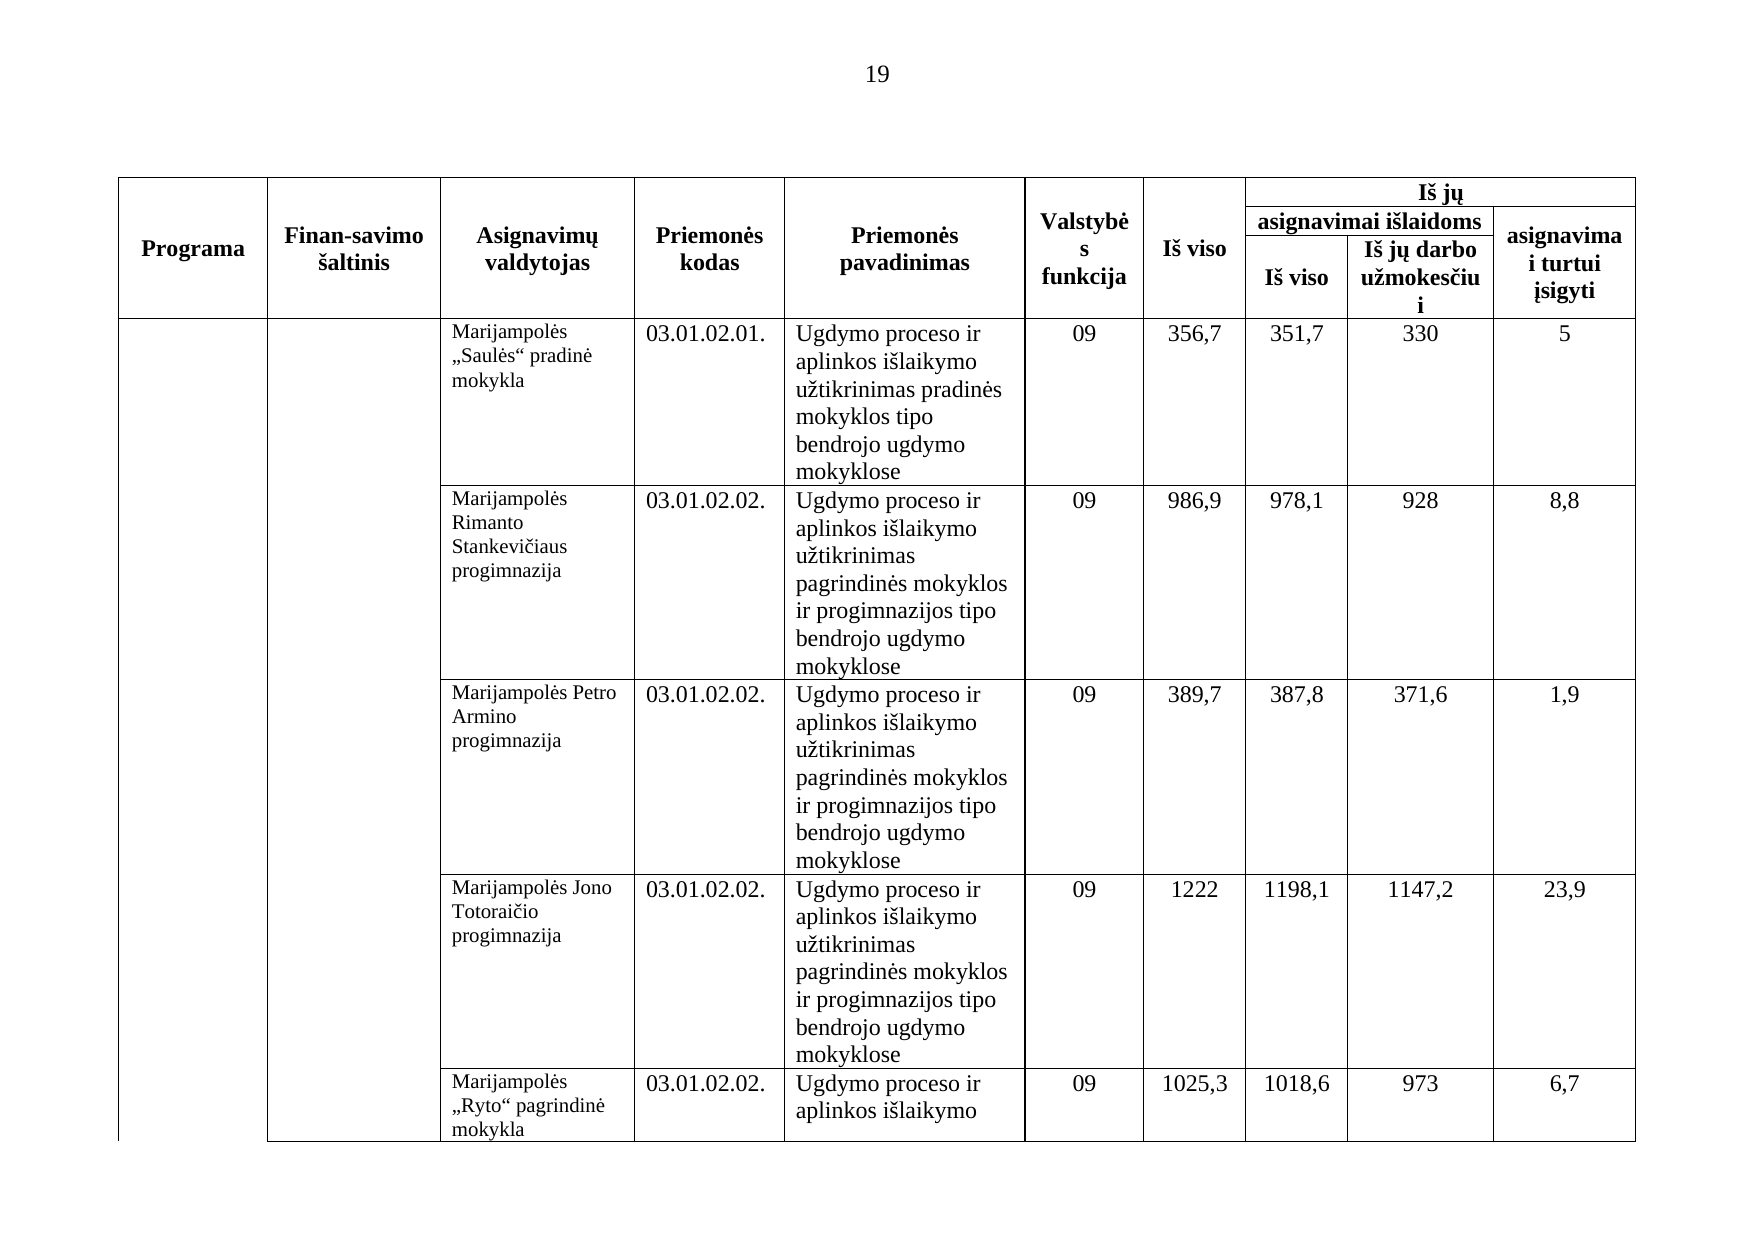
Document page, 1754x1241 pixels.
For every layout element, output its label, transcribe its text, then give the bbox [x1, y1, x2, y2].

table_cell Ugdymo proceso ir aplinkos išlaikymo užtikrinimas pagrindinės mokyklos ir progimnazijos tipo bendrojo ugdymo mokyklose [785, 486, 1024, 679]
table_header Finan-savimo šaltinis [268, 178, 440, 318]
table_header Priemonės pavadinimas [785, 178, 1024, 318]
table_cell 1,9 [1494, 680, 1635, 873]
table_cell 03.01.02.01. [635, 319, 784, 485]
table_cell 356,7 [1144, 319, 1245, 485]
table_header Iš jų [1246, 178, 1635, 206]
table_cell 928 [1348, 486, 1493, 679]
table_cell 389,7 [1144, 680, 1245, 873]
table_cell 1198,1 [1246, 875, 1347, 1068]
table_cell Ugdymo proceso ir aplinkos išlaikymo užtikrinimas pagrindinės mokyklos ir progimnazijos tipo bendrojo ugdymo mokyklose [785, 875, 1024, 1068]
table_cell Marijampolės „Ryto“ pagrindinė mokykla [441, 1069, 634, 1141]
table_cell 330 [1348, 319, 1493, 485]
table_cell Iš viso [1246, 236, 1347, 318]
table_cell 1147,2 [1348, 875, 1493, 1068]
table_header Programa [119, 178, 267, 318]
table_cell 973 [1348, 1069, 1493, 1141]
table_cell 09 [1026, 680, 1143, 873]
table_cell Ugdymo proceso ir aplinkos išlaikymo užtikrinimas pagrindinės mokyklos ir progimnazijos tipo bendrojo ugdymo mokyklose [785, 680, 1024, 873]
table_cell 03.01.02.02. [635, 680, 784, 873]
table_cell [119, 319, 267, 1141]
table_cell Marijampolės Jono Totoraičio progimnazija [441, 875, 634, 1068]
table_cell asignavimai turtui įsigyti [1494, 207, 1635, 318]
table_cell Marijampolės „Saulės“ pradinė mokykla [441, 319, 634, 485]
table_cell 09 [1026, 486, 1143, 679]
table_cell 09 [1026, 319, 1143, 485]
table_cell Ugdymo proceso ir aplinkos išlaikymo [785, 1069, 1024, 1141]
table_cell 03.01.02.02. [635, 1069, 784, 1141]
table_cell asignavimai išlaidoms [1246, 207, 1493, 234]
table_cell 5 [1494, 319, 1635, 485]
table_cell Marijampolės Rimanto Stankevičiaus progimnazija [441, 486, 634, 679]
table_cell 09 [1026, 1069, 1143, 1141]
table_cell 23,9 [1494, 875, 1635, 1068]
table_cell 03.01.02.02. [635, 875, 784, 1068]
table_cell 6,7 [1494, 1069, 1635, 1141]
table_header Iš viso [1144, 178, 1245, 318]
table_cell 1025,3 [1144, 1069, 1245, 1141]
table_cell [268, 319, 440, 1141]
table_cell 371,6 [1348, 680, 1493, 873]
table_cell 387,8 [1246, 680, 1347, 873]
table_cell Marijampolės Petro Armino progimnazija [441, 680, 634, 873]
table_cell 351,7 [1246, 319, 1347, 485]
table_header Valstybės funkcija [1026, 178, 1143, 318]
table_header Priemonės kodas [635, 178, 784, 318]
table_cell 1222 [1144, 875, 1245, 1068]
table_cell 978,1 [1246, 486, 1347, 679]
table_cell Iš jų darbo užmokesčiui [1348, 236, 1493, 318]
table_header Asignavimų valdytojas [441, 178, 634, 318]
table_cell 1018,6 [1246, 1069, 1347, 1141]
table_cell Ugdymo proceso ir aplinkos išlaikymo užtikrinimas pradinės mokyklos tipo bendrojo ugdymo mokyklose [785, 319, 1024, 485]
table_cell 09 [1026, 875, 1143, 1068]
table_cell 03.01.02.02. [635, 486, 784, 679]
table_cell 8,8 [1494, 486, 1635, 679]
table_cell 986,9 [1144, 486, 1245, 679]
